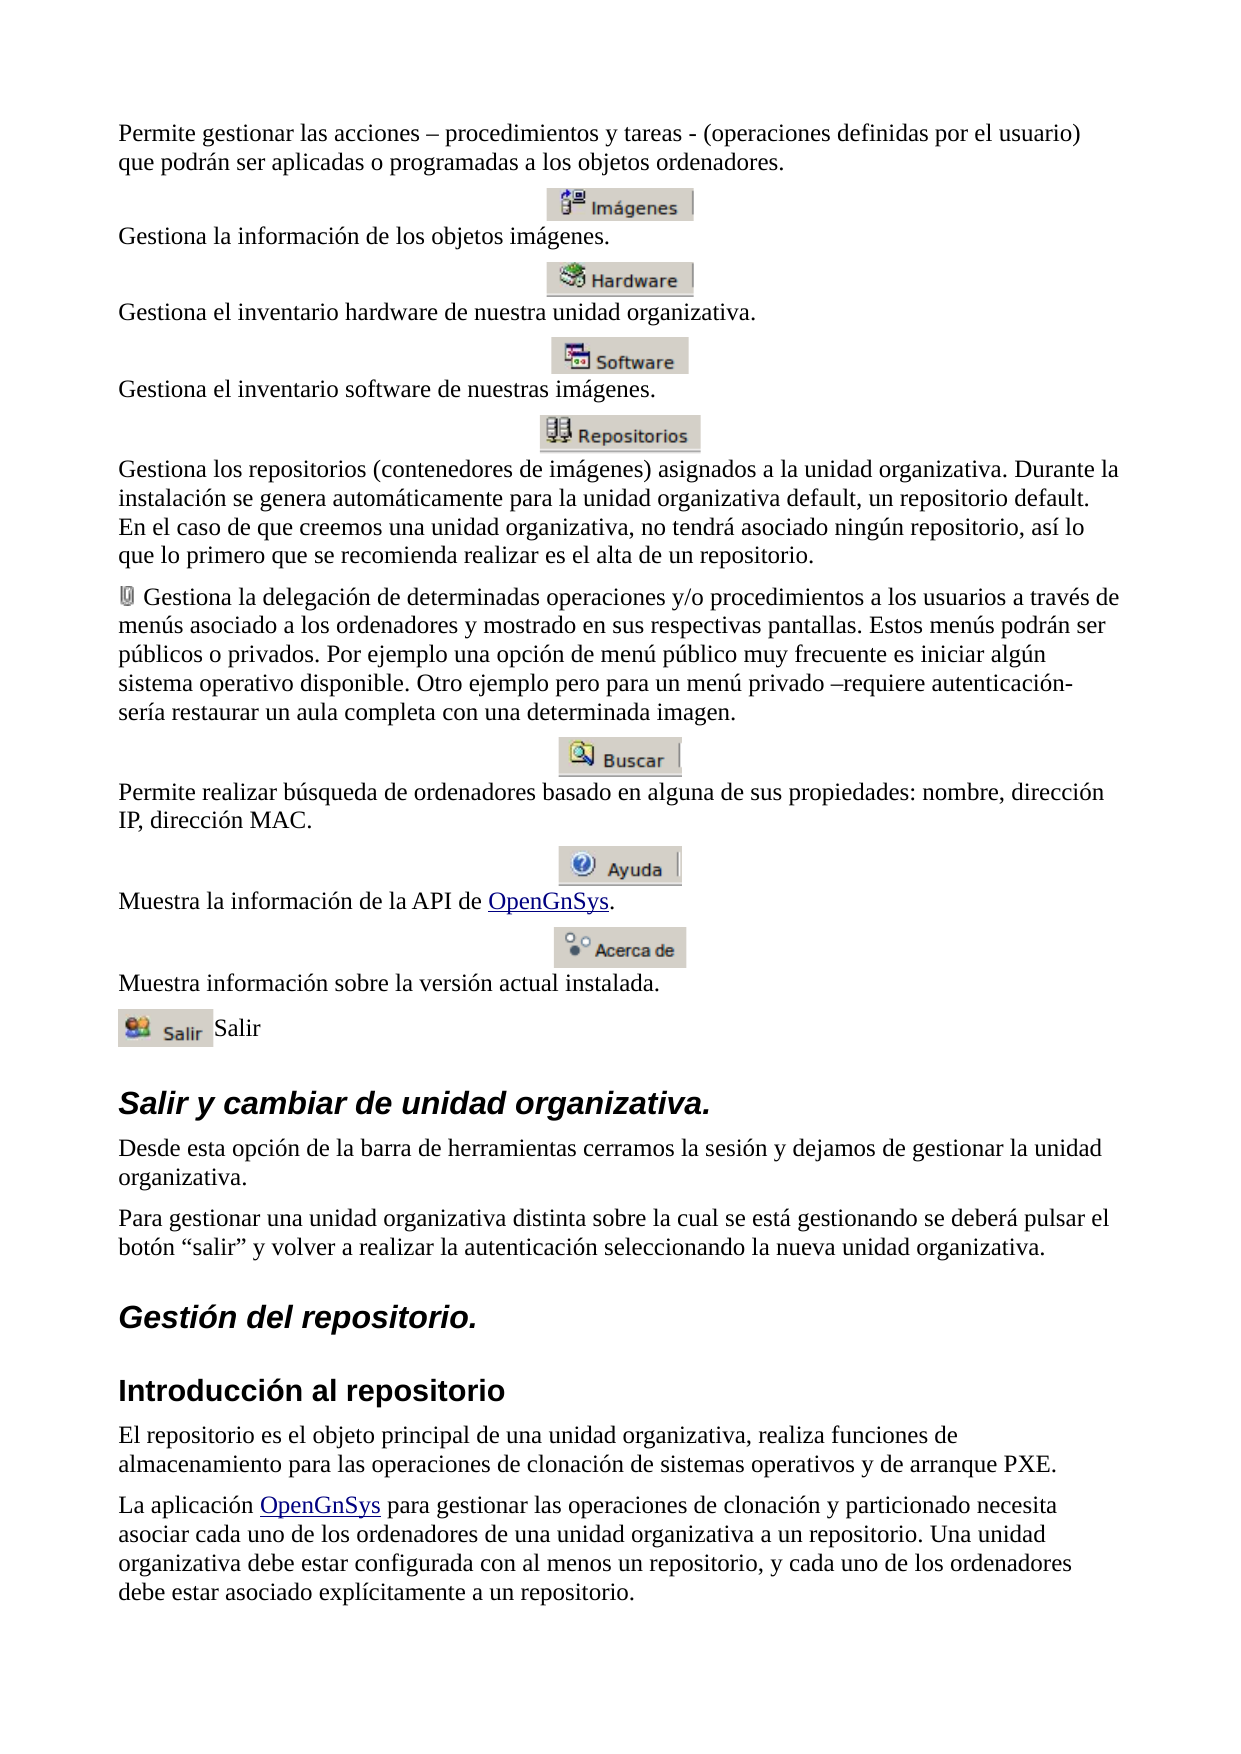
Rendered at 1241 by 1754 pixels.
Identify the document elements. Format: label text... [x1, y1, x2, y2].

text Salir [214, 1009, 1122, 1047]
text La aplicación OpenGnSys para gestionar las operaciones de clonación y particionado necesita asociar cada uno de los ordenadores de una unidad organizativa a un repositorio. Una unidad organizativa debe estar configurada con al menos un repositorio, y cada uno de los ordenadores debe estar asociado explícitamente a un repositorio. [118, 1491, 1122, 1606]
text Gestiona la información de los objetos imágenes. [118, 188, 1122, 250]
text Gestiona los repositorios (contenedores de imágenes) asignados a la unidad organizativa. Durante la instalación se genera automáticamente para la unidad organizativa default, un repositorio default. En el caso de que creemos una unidad organizativa, no tendrá asociado ningún repositorio, así lo que lo primero que se recomienda realizar es el alta de un repositorio. [118, 415, 1122, 569]
text Desde esta opción de la barra de herramientas cerramos la sesión y dejamos de gestionar la unidad organizativa. [118, 1133, 1122, 1191]
text El repositorio es el objeto principal de una unidad organizativa, realiza funciones de almacenamiento para las operaciones de clonación de sistemas operativos y de arranque PXE. [118, 1421, 1122, 1478]
text Gestiona el inventario hardware de nuestra unidad organizativa. [118, 262, 1122, 325]
text Muestra información sobre la versión actual instalada. [118, 927, 1122, 997]
text Gestiona la delegación de determinadas operaciones y/o procedimientos a los usuarios a través de menús asociado a los ordenadores y mostrado en sus respectivas pantallas. Estos menús podrán ser públicos o privados. Por ejemplo una opción de menú público muy frecuente es iniciar algún sistema operativo disponible. Otro ejemplo pero para un menú privado –requiere autenticación- sería restaurar un aula completa con una determinada imagen. [118, 582, 1122, 725]
text Muestra la información de la API de OpenGnSys. [118, 847, 1122, 915]
text Gestiona el inventario software de nuestras imágenes. [118, 338, 1122, 402]
subtitle Salir y cambiar de unidad organizativa. [118, 1084, 1122, 1121]
subtitle Introducción al repositorio [118, 1373, 1122, 1408]
subtitle Gestión del repositorio. [118, 1298, 1122, 1335]
picture [118, 586, 137, 606]
text Permite realizar búsqueda de ordenadores basado en alguna de sus propiedades: nombre, dirección IP, dirección MAC. [118, 738, 1122, 834]
text Para gestionar una unidad organizativa distinta sobre la cual se está gestionando se deberá pulsar el botón “salir” y volver a realizar la autenticación seleccionando la nueva unidad organizativa. [118, 1203, 1122, 1261]
text Permite gestionar las acciones – procedimientos y tareas - (operaciones definidas por el usuario) que podrán ser aplicadas o programadas a los objetos ordenadores. [118, 118, 1122, 176]
